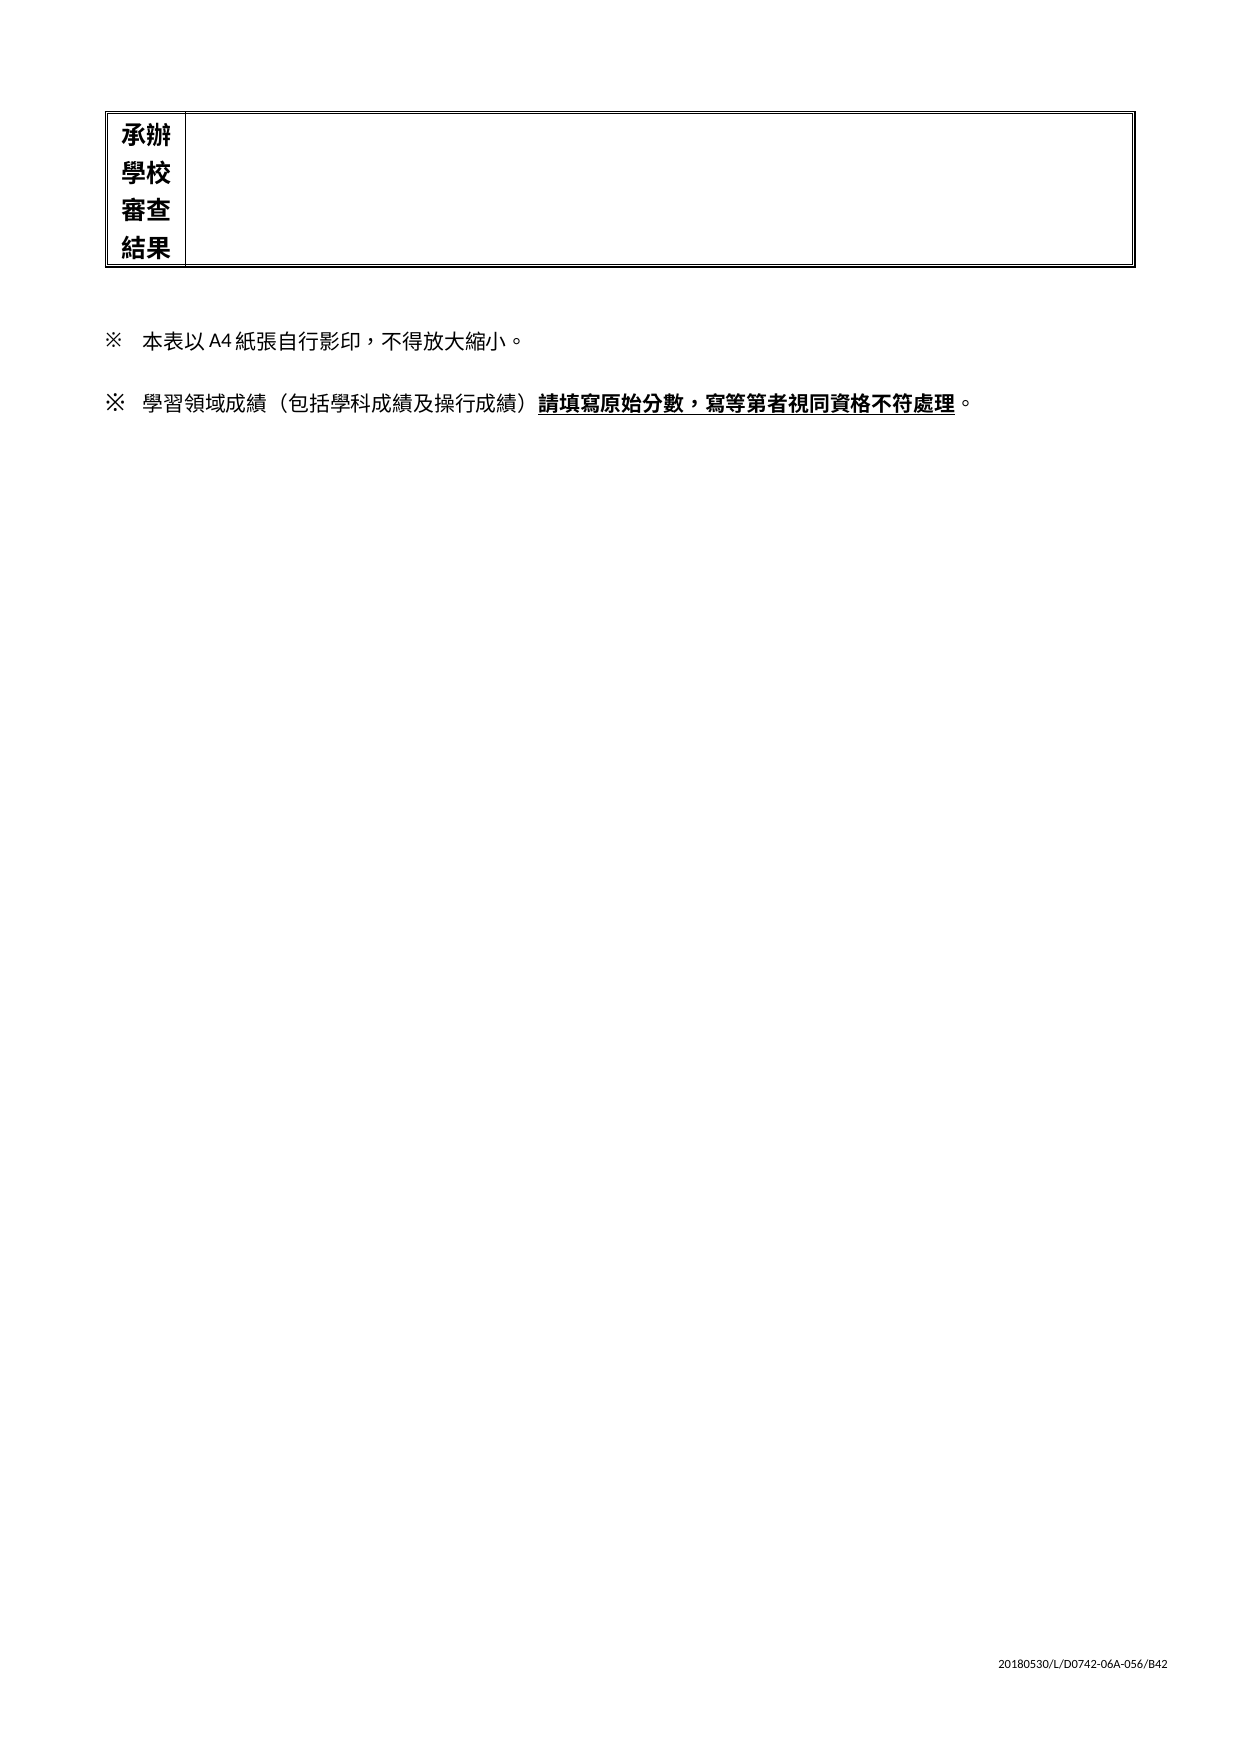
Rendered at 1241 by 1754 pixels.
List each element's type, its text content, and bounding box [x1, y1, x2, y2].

table_cell [186, 114, 1132, 264]
table_cell 承辦學校審查結果 [108, 114, 185, 264]
list 學習領域成績（包括學科成績及操行成績）請填寫原始分數，寫等第者視同資格不符處理。 [105, 361, 1165, 424]
list 本表以A4紙張自行影印，不得放大縮小。 [105, 299, 1165, 361]
